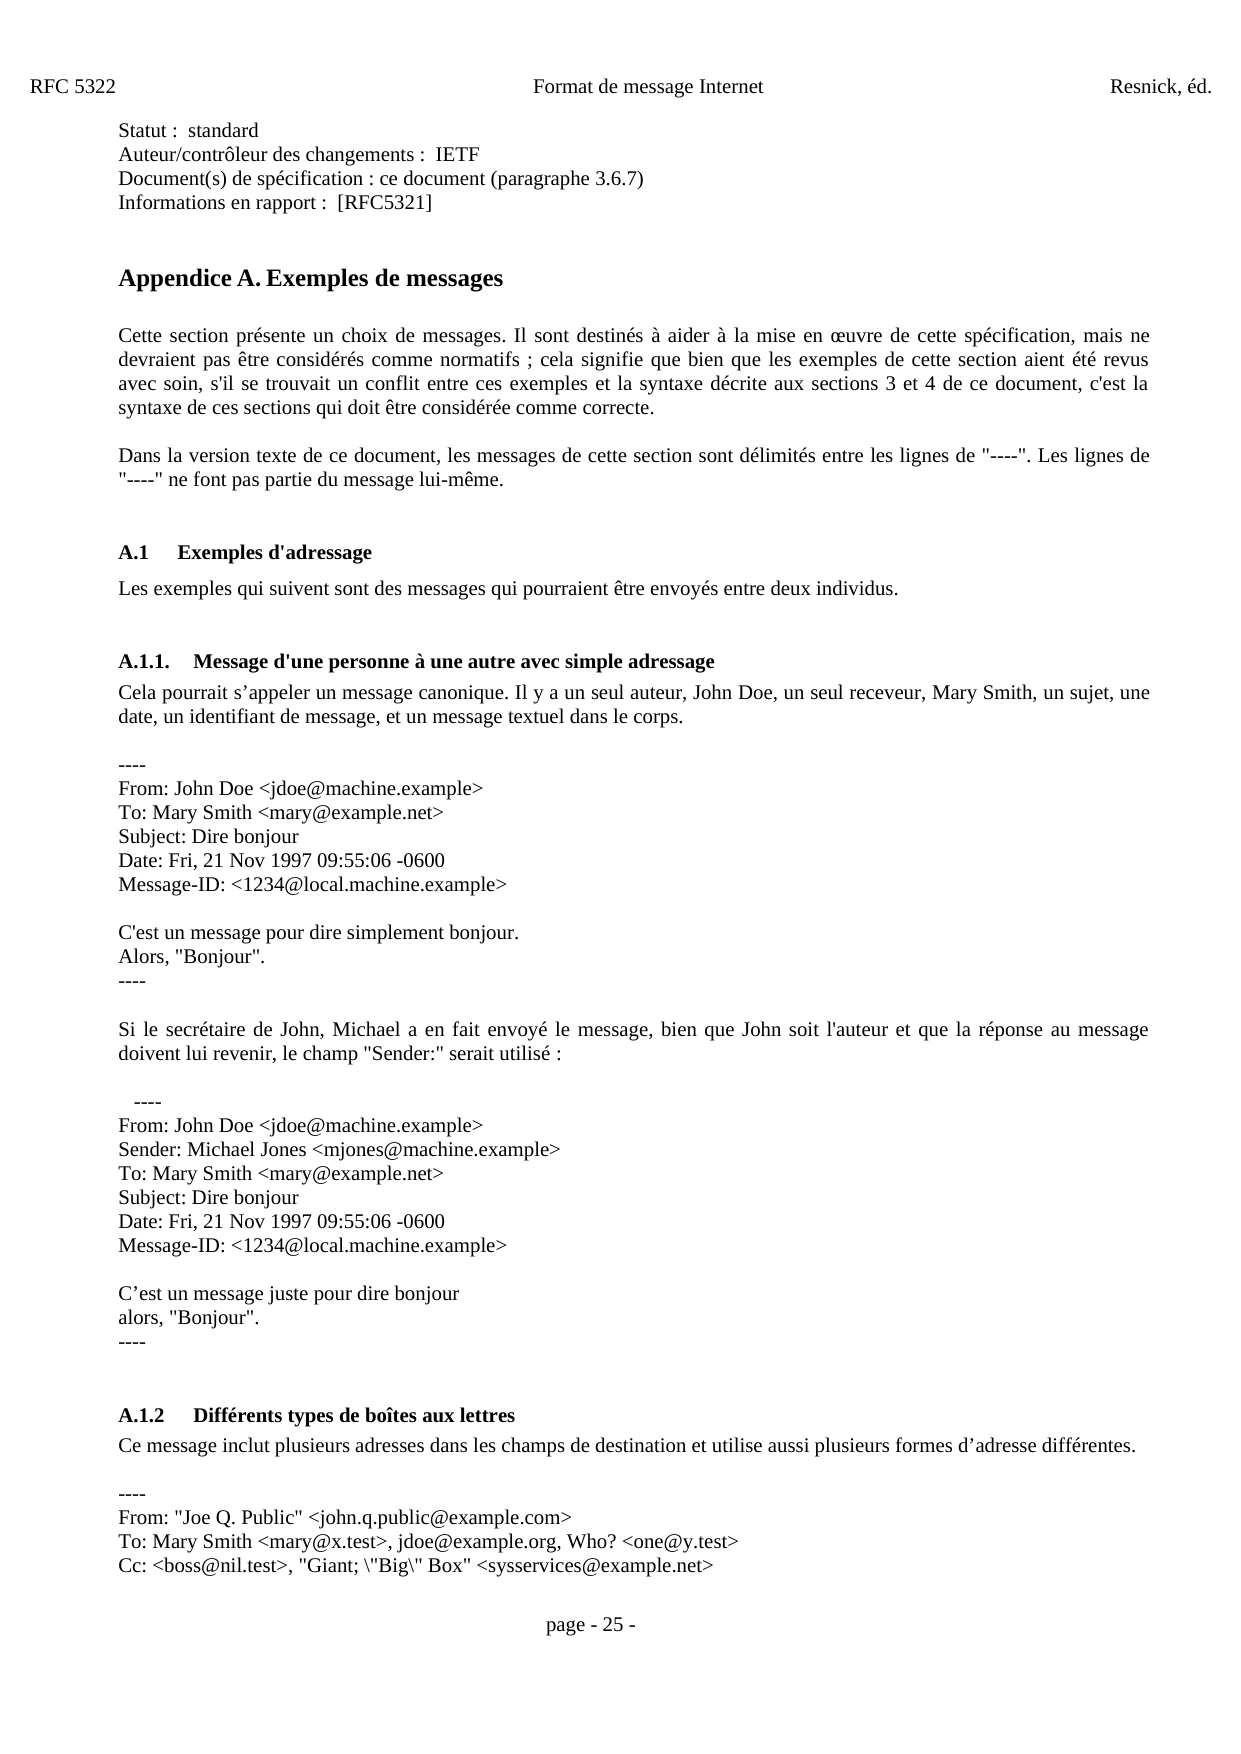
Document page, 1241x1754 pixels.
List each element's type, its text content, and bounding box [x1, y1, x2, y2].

text ---- [118, 752, 1152, 776]
text From: John Doe <jdoe@machine.example> [118, 1113, 1152, 1137]
text Date: Fri, 21 Nov 1997 09:55:06 -0600 [118, 1209, 1152, 1233]
text Document(s) de spécification : ce document (paragraphe 3.6.7) [118, 166, 1152, 190]
text Subject: Dire bonjour [118, 824, 1152, 848]
text Cette section présente un choix de messages. Il sont destinés à aider à la mise en œuvre de cette spécification, mais ne devraient pas être considérés comme normatifs ; cela signifie que bien que les exemples de cette section aient été revus avec soin, s'il se trouvait un conflit entre ces exemples et la syntaxe décrite aux sections 3 et 4 de ce document, c'est la syntaxe de ces sections qui doit être considérée comme correcte. [118, 322, 1152, 419]
text Message-ID: <1234@local.machine.example> [118, 872, 1152, 896]
text ---- [118, 1089, 1152, 1113]
text Subject: Dire bonjour [118, 1185, 1152, 1209]
subtitle A.1.2 Différents types de boîtes aux lettres [118, 1402, 1152, 1427]
text alors, "Bonjour". [118, 1305, 1152, 1329]
subtitle Appendice A. Exemples de messages [118, 263, 1152, 292]
text Si le secrétaire de John, Michael a en fait envoyé le message, bien que John soit l'auteur et que la réponse au message doivent lui revenir, le champ "Sender:" serait utilisé : [118, 1017, 1152, 1065]
text Les exemples qui suivent sont des messages qui pourraient être envoyés entre deux individus. [118, 576, 1152, 600]
text Cc: <boss@nil.test>, "Giant; \"Big\" Box" <sysservices@example.net> [118, 1553, 1152, 1577]
text ---- [118, 1481, 1152, 1505]
text C'est un message pour dire simplement bonjour. [118, 920, 1152, 944]
text From: "Joe Q. Public" <john.q.public@example.com> [118, 1505, 1152, 1529]
text From: John Doe <jdoe@machine.example> [118, 776, 1152, 800]
text Date: Fri, 21 Nov 1997 09:55:06 -0600 [118, 848, 1152, 872]
text Sender: Michael Jones <mjones@machine.example> [118, 1137, 1152, 1161]
text ---- [118, 968, 1152, 992]
text To: Mary Smith <mary@x.test>, jdoe@example.org, Who? <one@y.test> [118, 1529, 1152, 1553]
text Informations en rapport : [RFC5321] [118, 190, 1152, 214]
text Ce message inclut plusieurs adresses dans les champs de destination et utilise aussi plusieurs formes d’adresse différentes. [118, 1433, 1152, 1457]
text Dans la version texte de ce document, les messages de cette section sont délimités entre les lignes de "----". Les lignes de "----" ne font pas partie du message lui-même. [118, 443, 1152, 491]
text Statut : standard [118, 118, 1152, 142]
text To: Mary Smith <mary@example.net> [118, 1161, 1152, 1185]
text Alors, "Bonjour". [118, 944, 1152, 968]
subtitle A.1.1. Message d'une personne à une autre avec simple adressage [118, 649, 1152, 673]
text ---- [118, 1329, 1152, 1353]
text Auteur/contrôleur des changements : IETF [118, 142, 1152, 166]
text Cela pourrait s’appeler un message canonique. Il y a un seul auteur, John Doe, un seul receveur, Mary Smith, un sujet, une date, un identifiant de message, et un message textuel dans le corps. [118, 680, 1152, 728]
subtitle A.1 Exemples d'adressage [118, 540, 1152, 564]
text Message-ID: <1234@local.machine.example> [118, 1233, 1152, 1257]
text To: Mary Smith <mary@example.net> [118, 800, 1152, 824]
text C’est un message juste pour dire bonjour [118, 1281, 1152, 1305]
